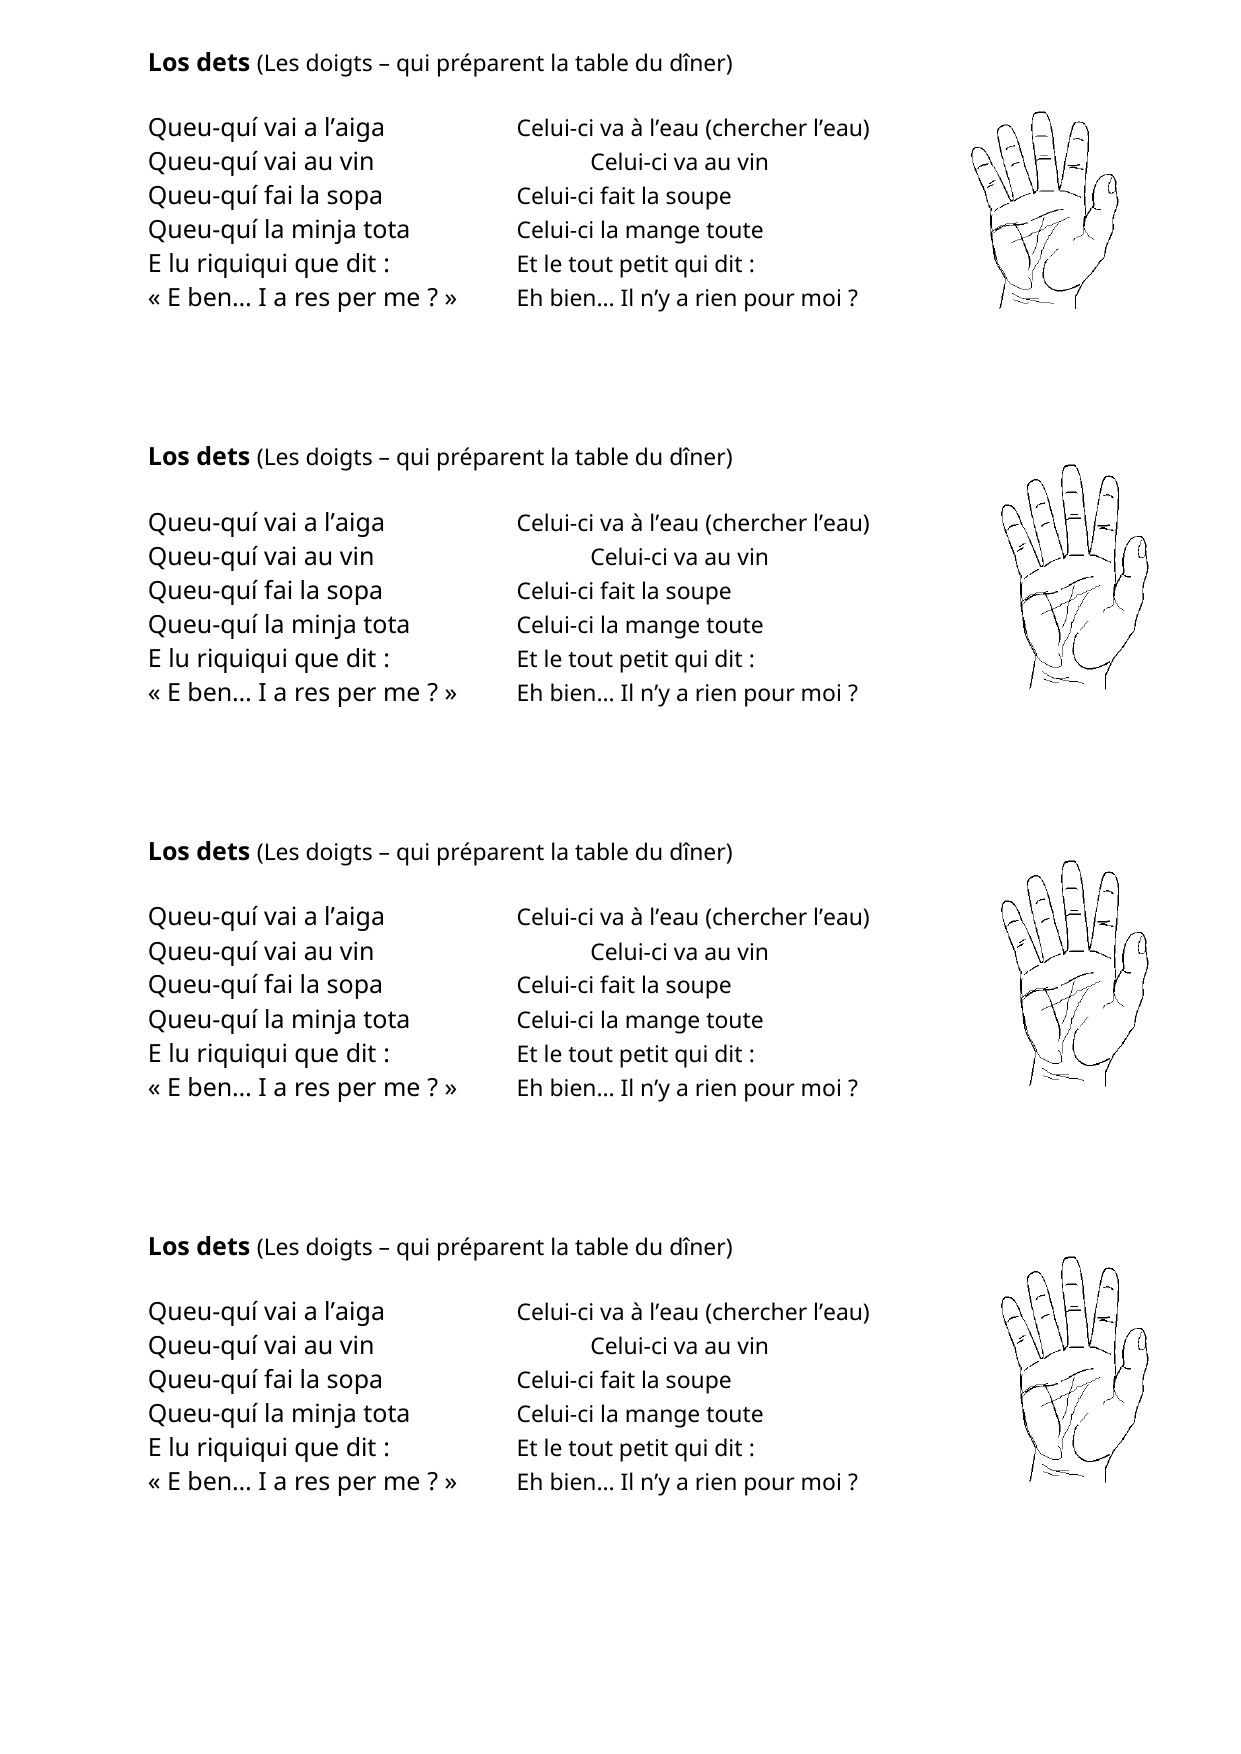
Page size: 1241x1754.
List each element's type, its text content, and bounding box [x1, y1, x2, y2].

text [1155, 538, 1181, 572]
text « E ben… I a res per me ? » Eh bien… Il n’y a rien pour moi ? [148, 1464, 1181, 1498]
text « E ben… I a res per me ? » Eh bien… Il n’y a rien pour moi ? [148, 1069, 1181, 1103]
text Los dets (Les doigts – qui préparent la table du dîner) [148, 44, 1181, 78]
text Queu-quí vai au vin Celui-ci va au vin [148, 1328, 990, 1362]
text Queu-quí vai au vin Celui-ci va au vin [148, 538, 990, 572]
text [1155, 933, 1181, 967]
text Queu-quí fai la sopa Celui-ci fait la soupe [148, 572, 990, 607]
text Queu-quí vai a l’aiga Celui-ci va à l’eau (chercher l’eau) [148, 899, 990, 933]
text Los dets (Les doigts – qui préparent la table du dîner) [148, 439, 1181, 473]
text Queu-quí la minja tota Celui-ci la mange toute [148, 1001, 990, 1035]
text E lu riquiqui que dit : Et le tout petit qui dit : [148, 246, 960, 280]
text [1155, 1362, 1181, 1396]
text Queu-quí la minja tota Celui-ci la mange toute [148, 607, 990, 641]
text E lu riquiqui que dit : Et le tout petit qui dit : [148, 1430, 990, 1464]
text Los dets (Les doigts – qui préparent la table du dîner) [148, 834, 1181, 868]
text [1125, 178, 1181, 212]
text Queu-quí la minja tota Celui-ci la mange toute [148, 1396, 990, 1430]
text Queu-quí vai a l’aiga Celui-ci va à l’eau (chercher l’eau) [148, 504, 990, 538]
text Queu-quí fai la sopa Celui-ci fait la soupe [148, 178, 960, 212]
text [1125, 280, 1181, 314]
text [1125, 144, 1181, 178]
text Queu-quí vai au vin Celui-ci va au vin [148, 933, 990, 967]
text « E ben… I a res per me ? » Eh bien… Il n’y a rien pour moi ? [148, 280, 960, 314]
text Queu-quí la minja tota Celui-ci la mange toute [148, 212, 960, 246]
text Queu-quí vai au vin Celui-ci va au vin [148, 144, 960, 178]
text Queu-quí vai a l’aiga Celui-ci va à l’eau (chercher l’eau) [148, 110, 960, 144]
text [1125, 212, 1181, 246]
text E lu riquiqui que dit : Et le tout petit qui dit : [148, 1035, 990, 1069]
text [1155, 1328, 1181, 1362]
text « E ben… I a res per me ? » Eh bien… Il n’y a rien pour moi ? [148, 675, 1181, 709]
text [1155, 572, 1181, 607]
text Queu-quí fai la sopa Celui-ci fait la soupe [148, 1362, 990, 1396]
text [1125, 110, 1181, 144]
text Queu-quí fai la sopa Celui-ci fait la soupe [148, 967, 990, 1001]
text Los dets (Les doigts – qui préparent la table du dîner) [148, 1228, 1181, 1262]
text Queu-quí vai a l’aiga Celui-ci va à l’eau (chercher l’eau) [148, 1294, 990, 1328]
text [1125, 246, 1181, 280]
text E lu riquiqui que dit : Et le tout petit qui dit : [148, 641, 990, 675]
text [1155, 967, 1181, 1001]
